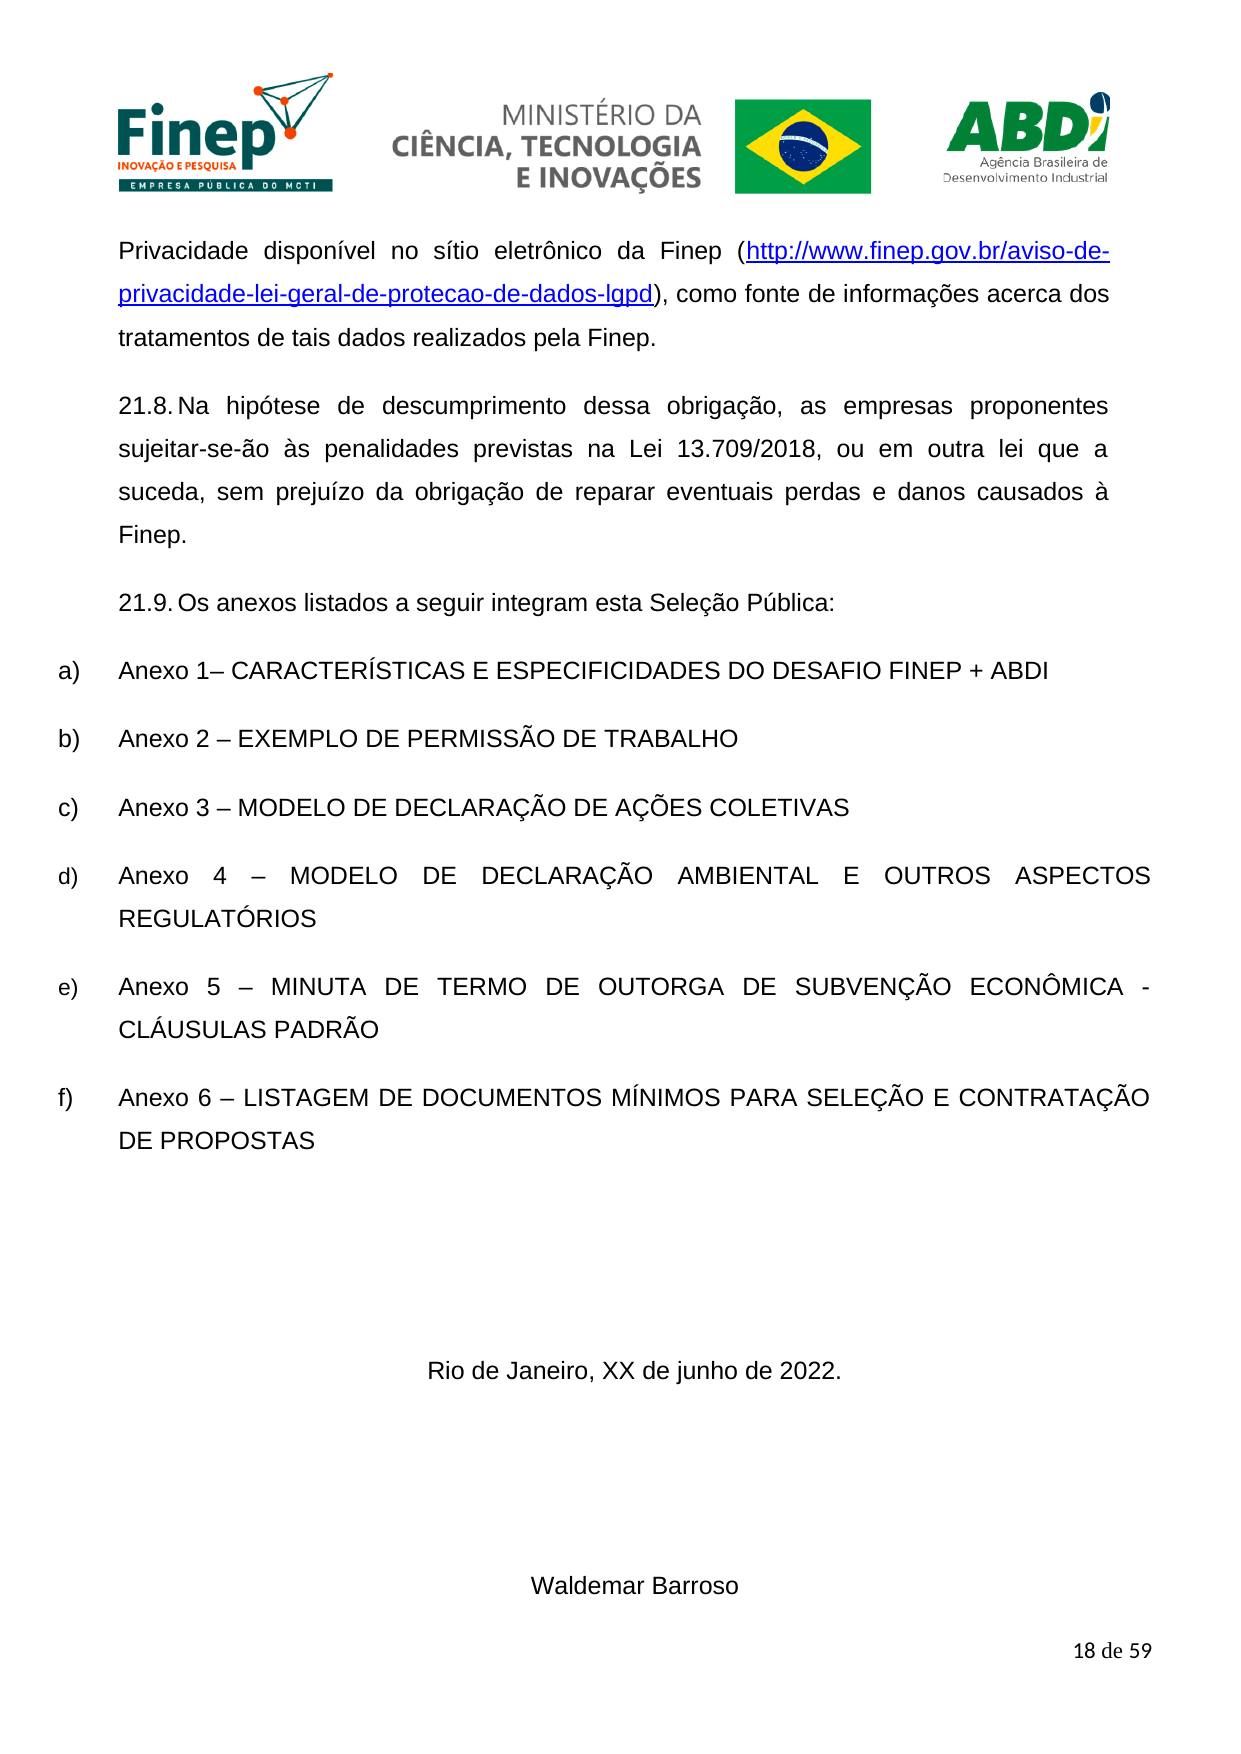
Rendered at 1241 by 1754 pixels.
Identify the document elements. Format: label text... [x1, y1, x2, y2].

list Rio de Janeiro, XX de junho de 2022. [118, 1356, 1152, 1384]
list Na hipótese de descumprimento dessa obrigação, as empresas proponentes sujeitar-se-ão às penalidades previstas na Lei 13.709/2018, ou em outra lei que a suceda, sem prejuízo da obrigação de reparar eventuais perdas e danos causados à Finep. [118, 391, 1110, 549]
list Anexo 2 – EXEMPLO DE PERMISSÃO DE TRABALHO [58, 724, 1152, 753]
list Anexo 1– CARACTERÍSTICAS E ESPECIFICIDADES DO DESAFIO FINEP + ABDI [58, 656, 1152, 685]
list Anexo 3 – MODELO DE DECLARAÇÃO DE AÇÕES COLETIVAS [58, 792, 1152, 821]
list Privacidade disponível no sítio eletrônico da Finep (http://www.finep.gov.br/aviso-de-privacidade-lei-geral-de-protecao-de-dados-lgpd), como fonte de informações acerca dos tratamentos de tais dados realizados pela Finep. [118, 236, 1110, 351]
list Anexo 6 – LISTAGEM DE DOCUMENTOS MÍNIMOS PARA SELEÇÃO E CONTRATAÇÃO DE PROPOSTAS [58, 1083, 1152, 1155]
list Anexo 5 – MINUTA DE TERMO DE OUTORGA DE SUBVENÇÃO ECONÔMICA - CLÁUSULAS PADRÃO [58, 972, 1152, 1044]
list Os anexos listados a seguir integram esta Seleção Pública: [118, 588, 1110, 617]
list Anexo 4 – MODELO DE DECLARAÇÃO AMBIENTAL E OUTROS ASPECTOS REGULATÓRIOS [58, 861, 1152, 932]
text Waldemar Barroso [118, 1571, 1152, 1599]
